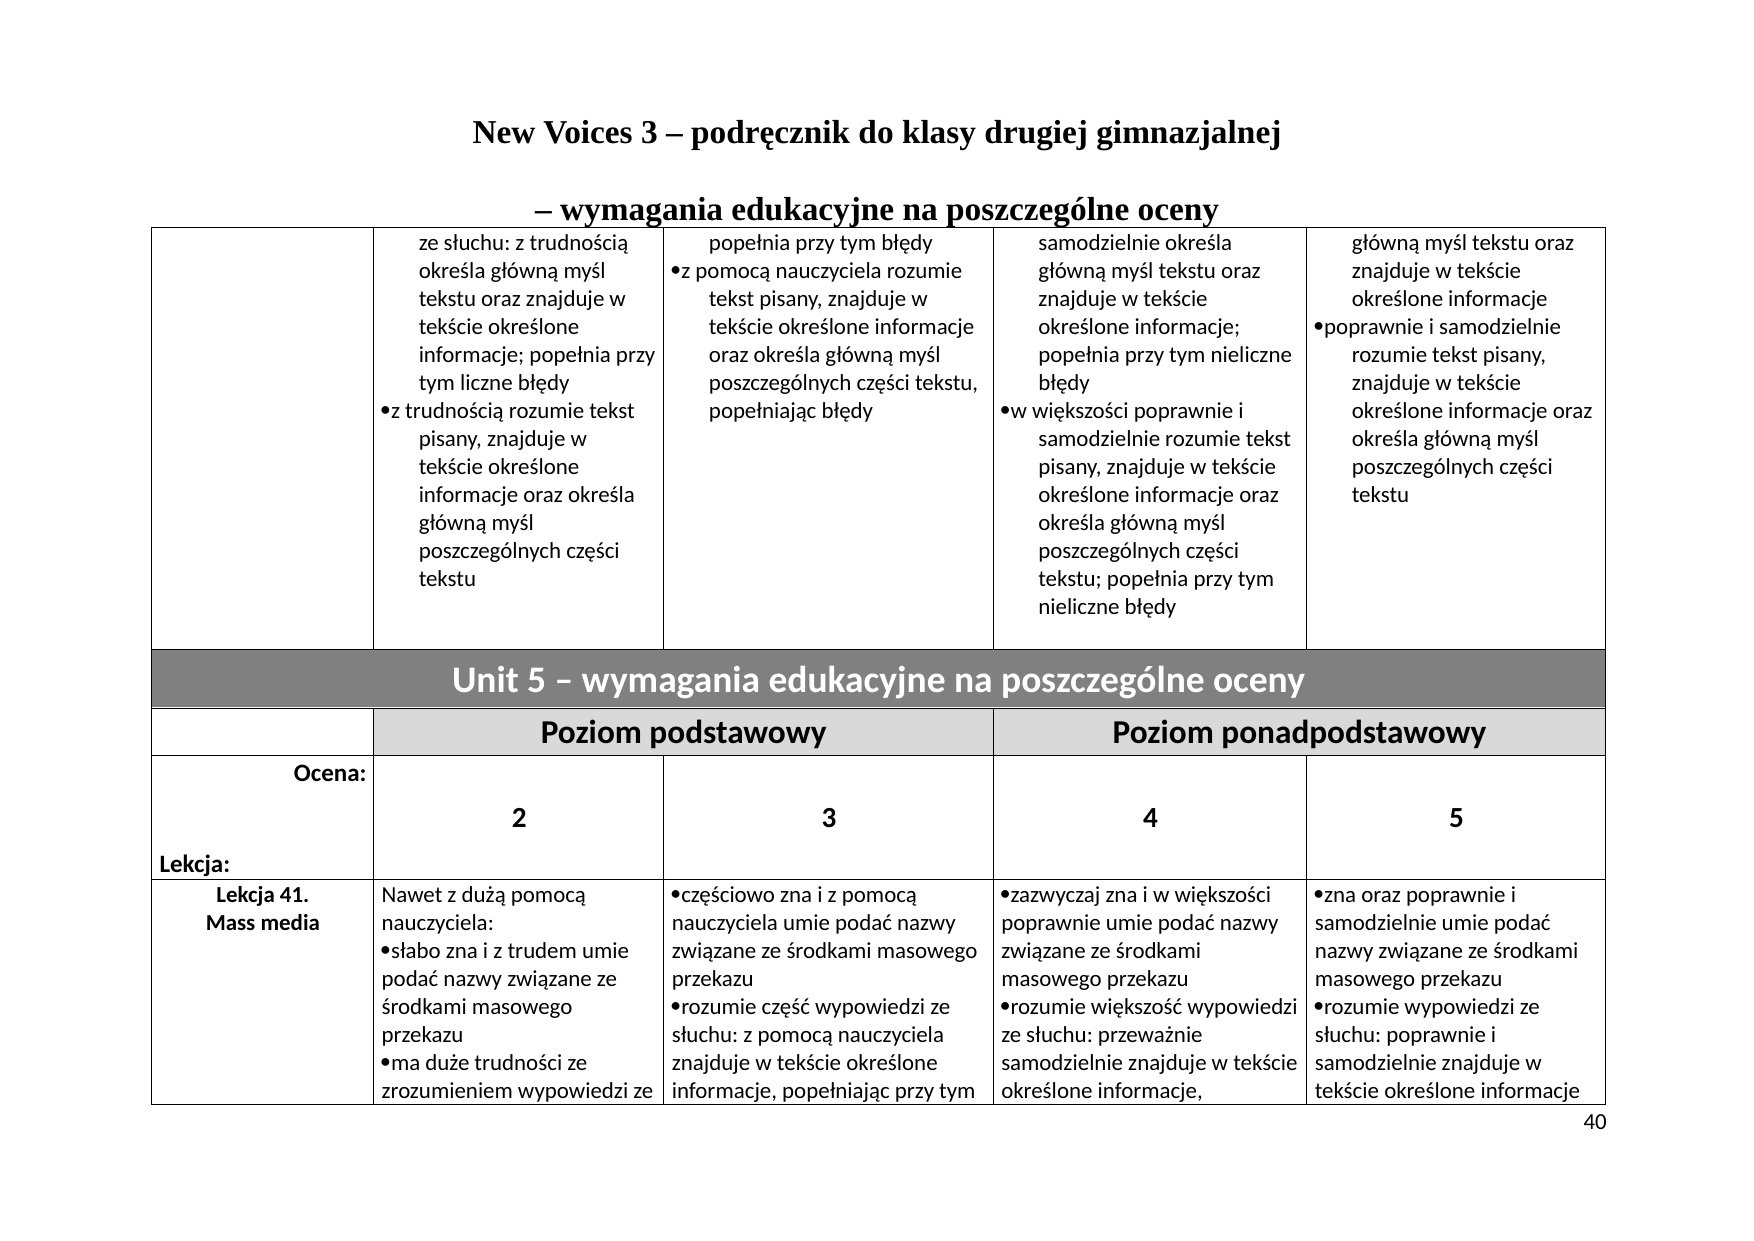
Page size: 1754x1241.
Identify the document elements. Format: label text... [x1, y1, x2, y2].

table_cell 4 [994, 756, 1306, 879]
table_cell 3 [664, 756, 993, 879]
table_cell Ocena: Lekcja: [152, 756, 373, 879]
table_cell 5 [1307, 756, 1605, 879]
table_cell główną myśl tekstu oraz znajduje w tekście określone informacje poprawnie i samodzielnie rozumie tekst pisany, znajduje w tekście określone informacje oraz określa główną myśl poszczególnych części tekstu [1307, 228, 1605, 648]
table_cell częściowo zna i z pomocą nauczyciela umie podać nazwy związane ze środkami masowego przekazu rozumie część wypowiedzi ze słuchu: z pomocą nauczyciela znajduje w tekście określone informacje, popełniając przy tym błędy częściowo uzupełnia luki w zdaniach czasownikami tworzącymi kolokacje z rzeczownikami określającymi środki masowego przekazu; popełnia przy tym błędy pracując w parach, z pomocą nauczyciela uzyskuje i uzyskuje i przekazuje informacje, wyraża swoje opinie i preferencje i pyta o opinie i preferencje innych, opisuje przedmioty, miejsca, zjawiska, czynności, przedstawia fakty z teraźniejszości, mówiąc o korzystaniu ze środków masowego przekazu, popełniając przy tym błędy [664, 880, 993, 1104]
table_cell ze słuchu: z trudnością określa główną myśl tekstu oraz znajduje w tekście określone informacje; popełnia przy tym liczne błędy z trudnością rozumie tekst pisany, znajduje w tekście określone informacje oraz określa główną myśl poszczególnych części tekstu [374, 228, 663, 648]
table_cell zna oraz poprawnie i samodzielnie umie podać nazwy związane ze środkami masowego przekazu rozumie wypowiedzi ze słuchu: poprawnie i samodzielnie znajduje w tekście określone informacje poprawnie uzupełnia luki w zdaniach czasownikami tworzącymi kolokacje z rzeczownikami określającymi środki masowego przekazu pracując w grupie, poprawnie i samodzielnie uzyskuje i przekazuje informacje, wyraża swoje opinie i preferencje i pyta o opinie i preferencje innych, opisuje przedmioty, miejsca, zjawiska, czynności, przedstawia fakty z teraźniejszości, mówiąc o korzystaniu ze środków masowego przekazu [1307, 880, 1605, 1104]
table_cell [152, 709, 373, 755]
table_cell Nawet z dużą pomocą nauczyciela: słabo zna i z trudem umie podać nazwy związane ze środkami masowego przekazu ma duże trudności ze zrozumieniem wypowiedzi ze [374, 880, 663, 1104]
table_cell Poziom ponadpodstawowy [994, 709, 1605, 755]
table_cell popełnia przy tym błędy z pomocą nauczyciela rozumie tekst pisany, znajduje w tekście określone informacje oraz określa główną myśl poszczególnych części tekstu, popełniając błędy [664, 228, 993, 648]
table_cell zazwyczaj zna i w większości poprawnie umie podać nazwy związane ze środkami masowego przekazu rozumie większość wypowiedzi ze słuchu: przeważnie samodzielnie znajduje w tekście określone informacje, [994, 880, 1306, 1104]
table_cell Poziom podstawowy [374, 709, 993, 755]
table_cell 2 [374, 756, 663, 879]
table_cell Lekcja 41. Mass media [152, 880, 373, 1104]
table_cell Unit 5 – wymagania edukacyjne na poszczególne oceny [152, 650, 1605, 707]
table_cell [152, 228, 373, 648]
table_cell samodzielnie określa główną myśl tekstu oraz znajduje w tekście określone informacje; popełnia przy tym nieliczne błędy w większości poprawnie i samodzielnie rozumie tekst pisany, znajduje w tekście określone informacje oraz określa główną myśl poszczególnych części tekstu; popełnia przy tym nieliczne błędy [994, 228, 1306, 648]
